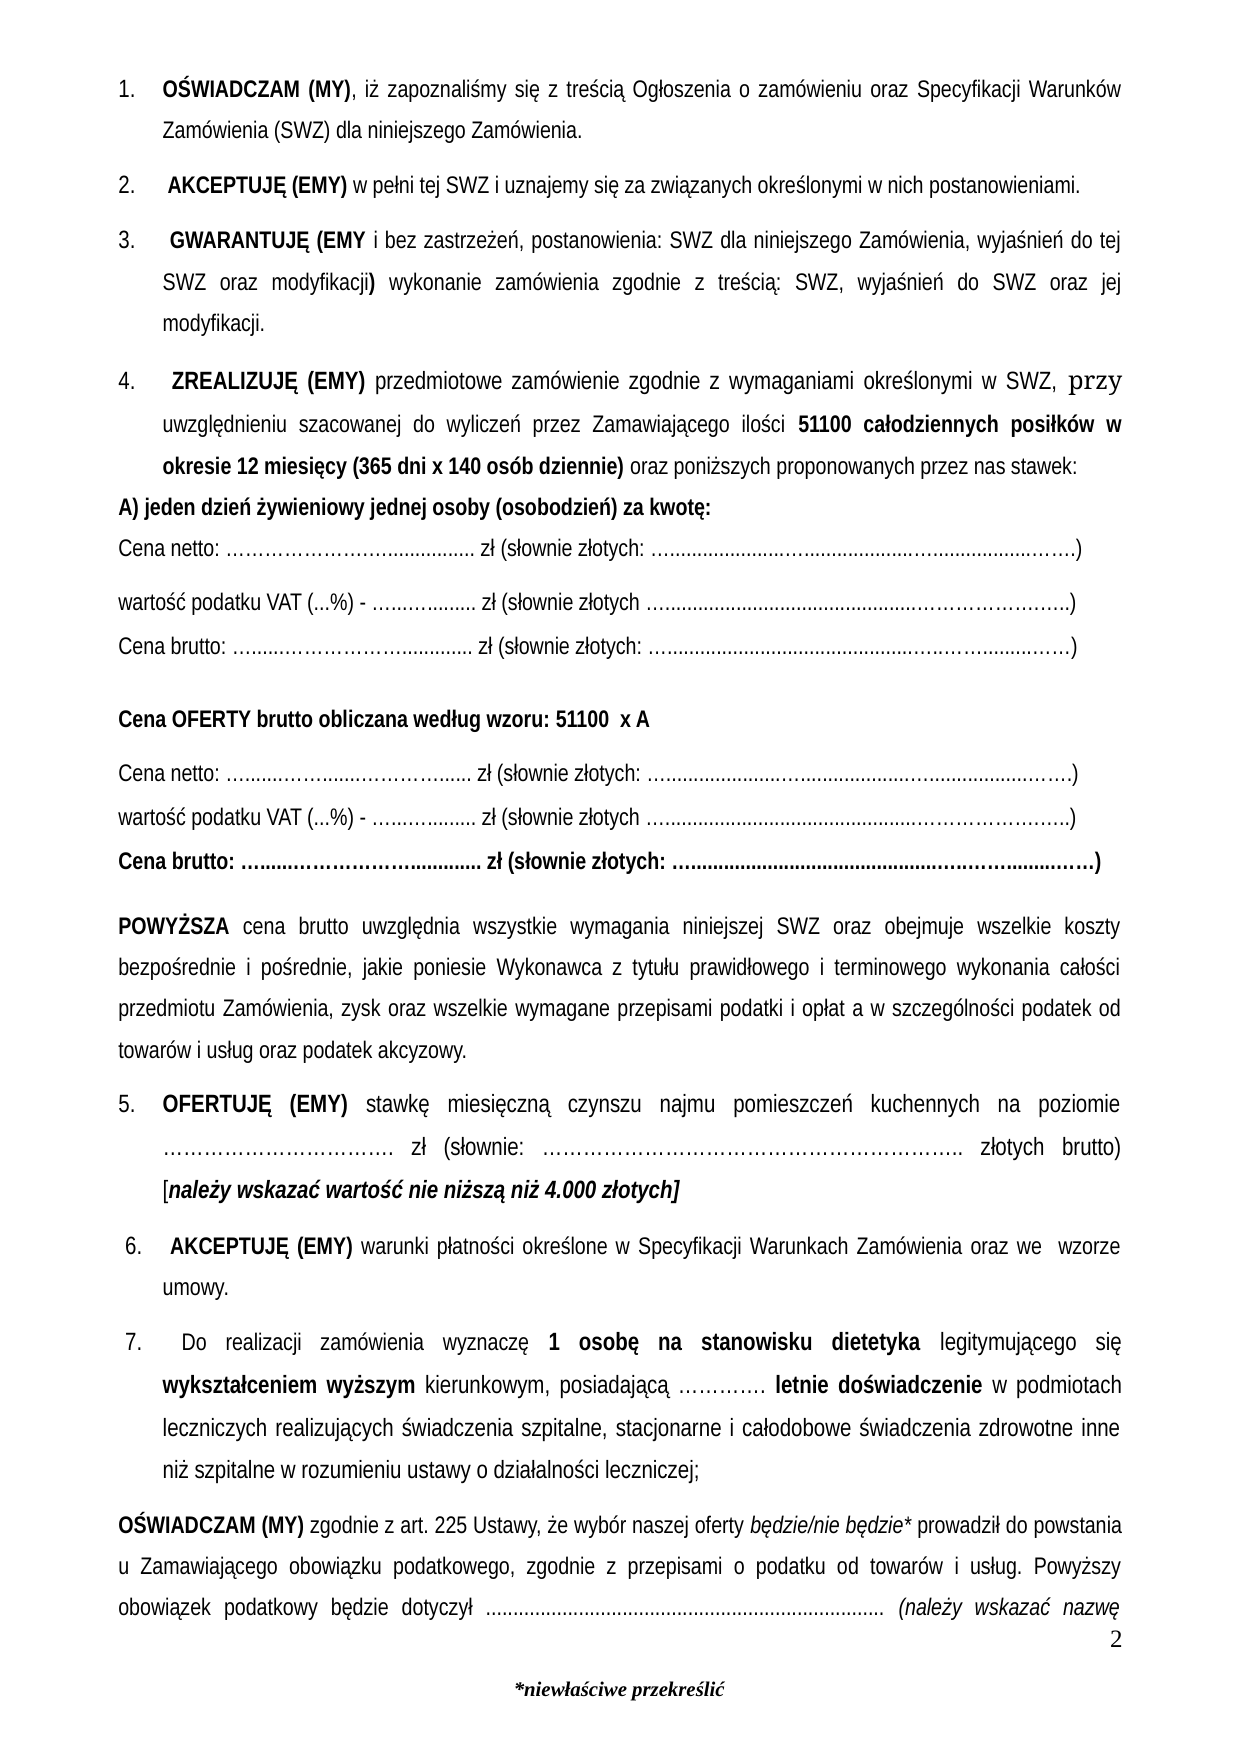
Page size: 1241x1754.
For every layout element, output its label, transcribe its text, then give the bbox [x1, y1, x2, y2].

text Cena OFERTY brutto obliczana według wzoru: 51100 x A [118, 705, 1122, 733]
text A) jeden dzień żywieniowy jednej osoby (osobodzień) za kwotę: [118, 493, 1122, 521]
list GWARANTUJĘ (EMY i bez zastrzeżeń, postanowienia: SWZ dla niniejszego Zamówienia, wyjaśnień do tej SWZ oraz modyfikacji) wykonanie zamówienia zgodnie z treścią: SWZ, wyjaśnień do SWZ oraz jej modyfikacji. [118, 225, 1122, 336]
text POWYŻSZA cena brutto uwzględnia wszystkie wymagania niniejszej SWZ oraz obejmuje wszelkie koszty bezpośrednie i pośrednie, jakie poniesie Wykonawca z tytułu prawidłowego i terminowego wykonania całości przedmiotu Zamówienia, zysk oraz wszelkie wymagane przepisami podatki i opłat a w szczególności podatek od towarów i usług oraz podatek akcyzowy. [118, 912, 1122, 1063]
list AKCEPTUJĘ (EMY) w pełni tej SWZ i uznajemy się za związanych określonymi w nich postanowieniami. [118, 170, 1122, 198]
text Cena brutto: …......………………............. zł (słownie złotych: ….............................................…..…….........……) [118, 632, 1122, 659]
text Cena netto: ….......…….......…………...... zł (słownie złotych: ….....................…....................…..................…….) [118, 759, 1122, 786]
list AKCEPTUJĘ (EMY) warunki płatności określone w Specyfikacji Warunkach Zamówienia oraz we wzorze umowy. [125, 1231, 1122, 1301]
text OŚWIADCZAM (MY) zgodnie z art. 225 Ustawy, że wybór naszej oferty będzie/nie będzie* prowadził do powstania u Zamawiającego obowiązku podatkowego, zgodnie z przepisami o podatku od towarów i usług. Powyższy obowiązek podatkowy będzie dotyczył ......................................................................... (należy wskazać nazwę [118, 1511, 1122, 1621]
text wartość podatku VAT (...%) - …...…......... zł (słownie złotych …..............................................……………….…..) [118, 803, 1122, 830]
list OFERTUJĘ (EMY) stawkę miesięczną czynszu najmu pomieszczeń kuchennych na poziomie ……………………………. zł (słownie: …………………………………………………….. złotych brutto) [należy wskazać wartość nie niższą niż 4.000 złotych] [118, 1089, 1122, 1204]
text Cena brutto: …......………………............. zł (słownie złotych: ….............................................…..…….........……) [118, 847, 1122, 874]
text wartość podatku VAT (...%) - …...…......... zł (słownie złotych …..............................................……………….…..) [118, 588, 1122, 616]
list OŚWIADCZAM (MY), iż zapoznaliśmy się z treścią Ogłoszenia o zamówieniu oraz Specyfikacji Warunków Zamówienia (SWZ) dla niniejszego Zamówienia. [118, 74, 1122, 144]
list Do realizacji zamówienia wyznaczę 1 osobę na stanowisku dietetyka legitymującego się wykształceniem wyższym kierunkowym, posiadającą …………. letnie doświadczenie w podmiotach leczniczych realizujących świadczenia szpitalne, stacjonarne i całodobowe świadczenia zdrowotne inne niż szpitalne w rozumieniu ustawy o działalności leczniczej; [125, 1327, 1122, 1484]
text Cena netto: ………………….…................ zł (słownie złotych: ….....................…....................…..................…….) [118, 534, 1122, 562]
list ZREALIZUJĘ (EMY) przedmiotowe zamówienie zgodnie z wymaganiami określonymi w SWZ, przy uwzględnieniu szacowanej do wyliczeń przez Zamawiającego ilości 51100 całodziennych posiłków w okresie 12 miesięcy (365 dni x 140 osób dziennie) oraz poniższych proponowanych przez nas stawek: [118, 363, 1122, 479]
